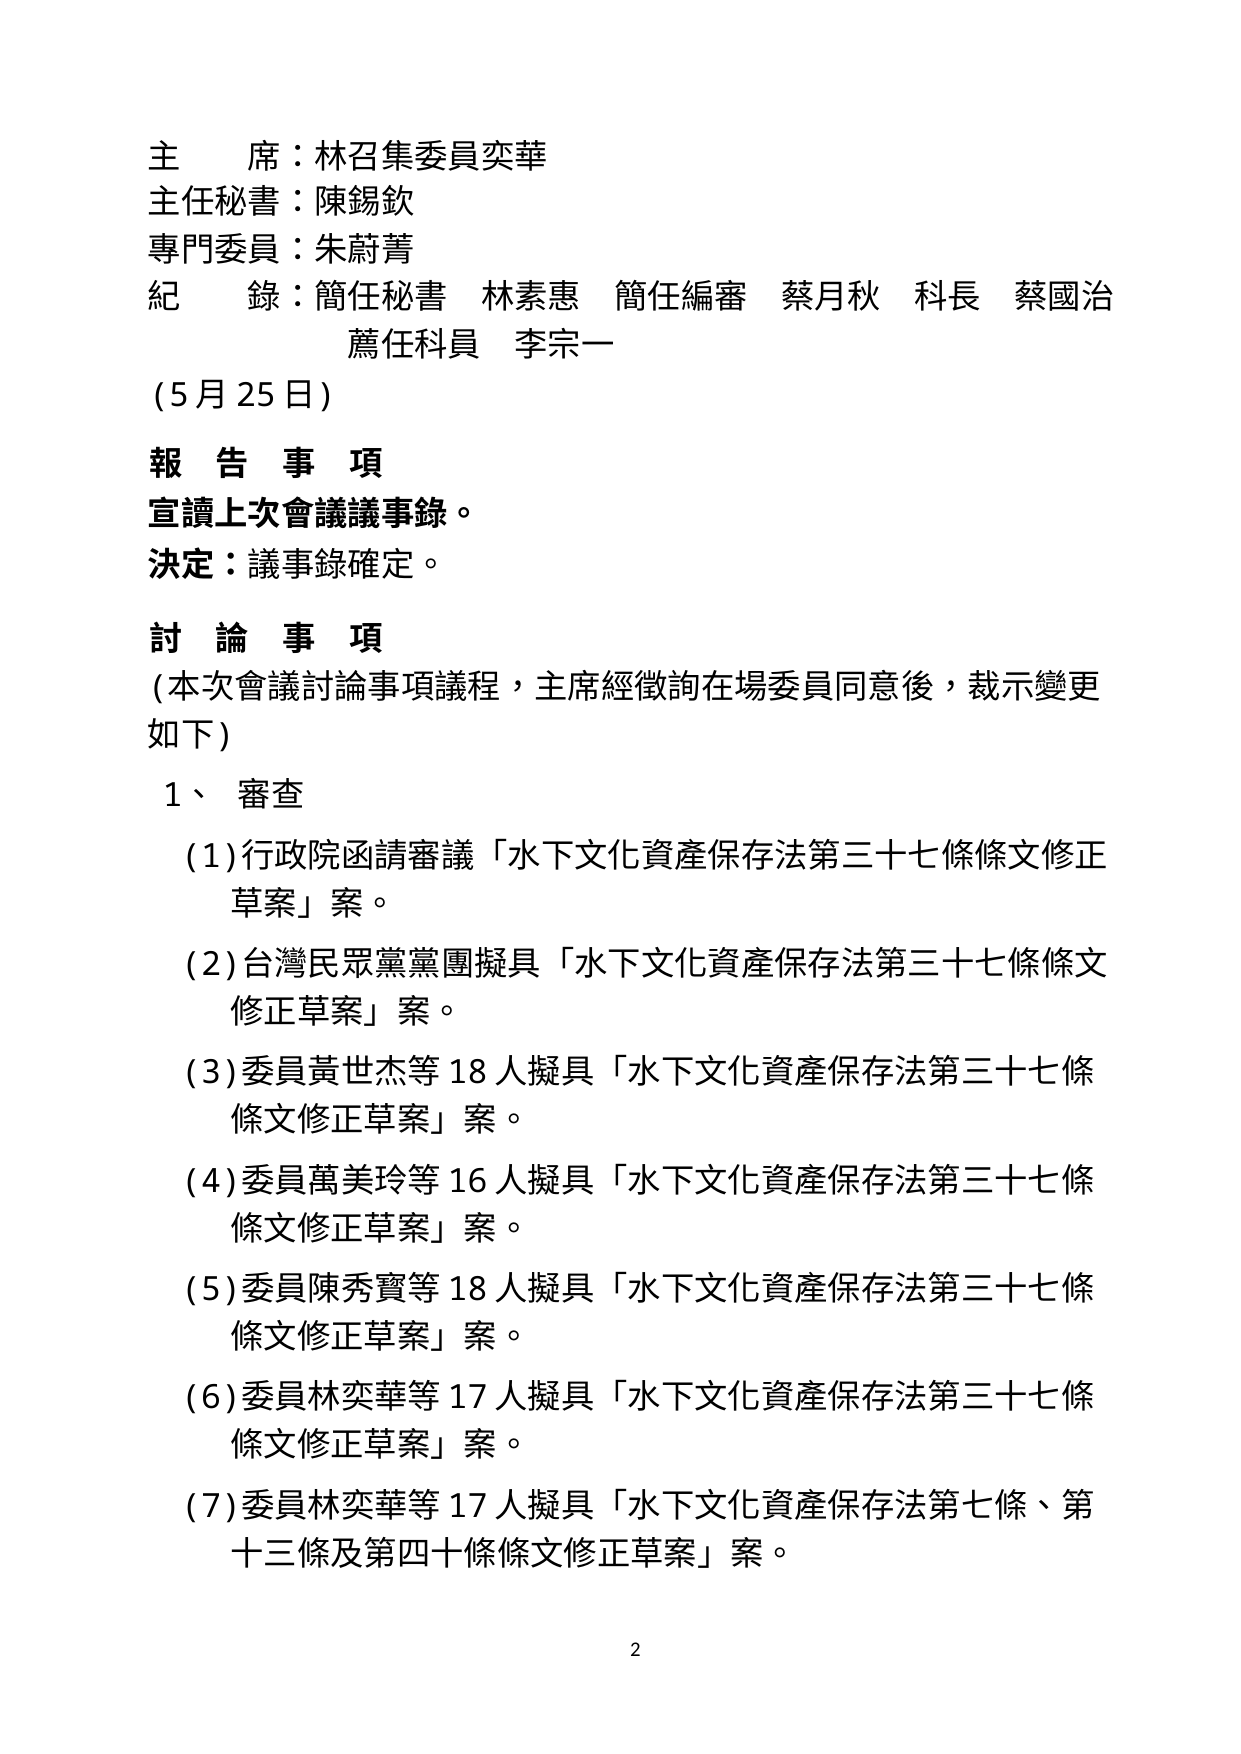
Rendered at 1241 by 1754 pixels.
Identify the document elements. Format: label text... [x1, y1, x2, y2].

text 主 席：林召集委員奕華 [148, 112, 1118, 175]
text 薦任科員 李宗一 [148, 318, 1120, 366]
list 台灣民眾黨黨團擬具「水下文化資產保存法第三十七條條文修正草案」案。 [181, 937, 1122, 1033]
list 行政院函請審議「水下文化資產保存法第三十七條條文修正草案」案。 [181, 829, 1122, 925]
list 委員萬美玲等16人擬具「水下文化資產保存法第三十七條條文修正草案」案。 [181, 1154, 1122, 1250]
text 宣讀上次會議議事錄。 [148, 485, 1122, 535]
text 決定：議事錄確定。 [148, 535, 1122, 587]
text 報 告 事 項 [149, 435, 1122, 485]
text 討 論 事 項 [149, 612, 1122, 660]
list 委員林奕華等17人擬具「水下文化資產保存法第三十七條條文修正草案」案。 [181, 1371, 1122, 1466]
list 委員林奕華等17人擬具「水下文化資產保存法第七條、第十三條及第四十條條文修正草案」案。 [181, 1479, 1122, 1575]
list 委員黃世杰等18人擬具「水下文化資產保存法第三十七條條文修正草案」案。 [181, 1046, 1122, 1141]
list 審查 [162, 768, 1122, 816]
list 委員陳秀寳等18人擬具「水下文化資產保存法第三十七條條文修正草案」案。 [181, 1262, 1122, 1358]
text (本次會議討論事項議程，主席經徵詢在場委員同意後，裁示變更如下) [148, 660, 1122, 756]
text 紀 錄：簡任秘書 林素惠 簡任編審 蔡月秋 科長 蔡國治 [148, 271, 1120, 318]
text 主任秘書：陳錫欽 [148, 175, 1120, 223]
text 專門委員：朱蔚菁 [148, 223, 1120, 271]
text (5月25日) [149, 366, 1122, 416]
